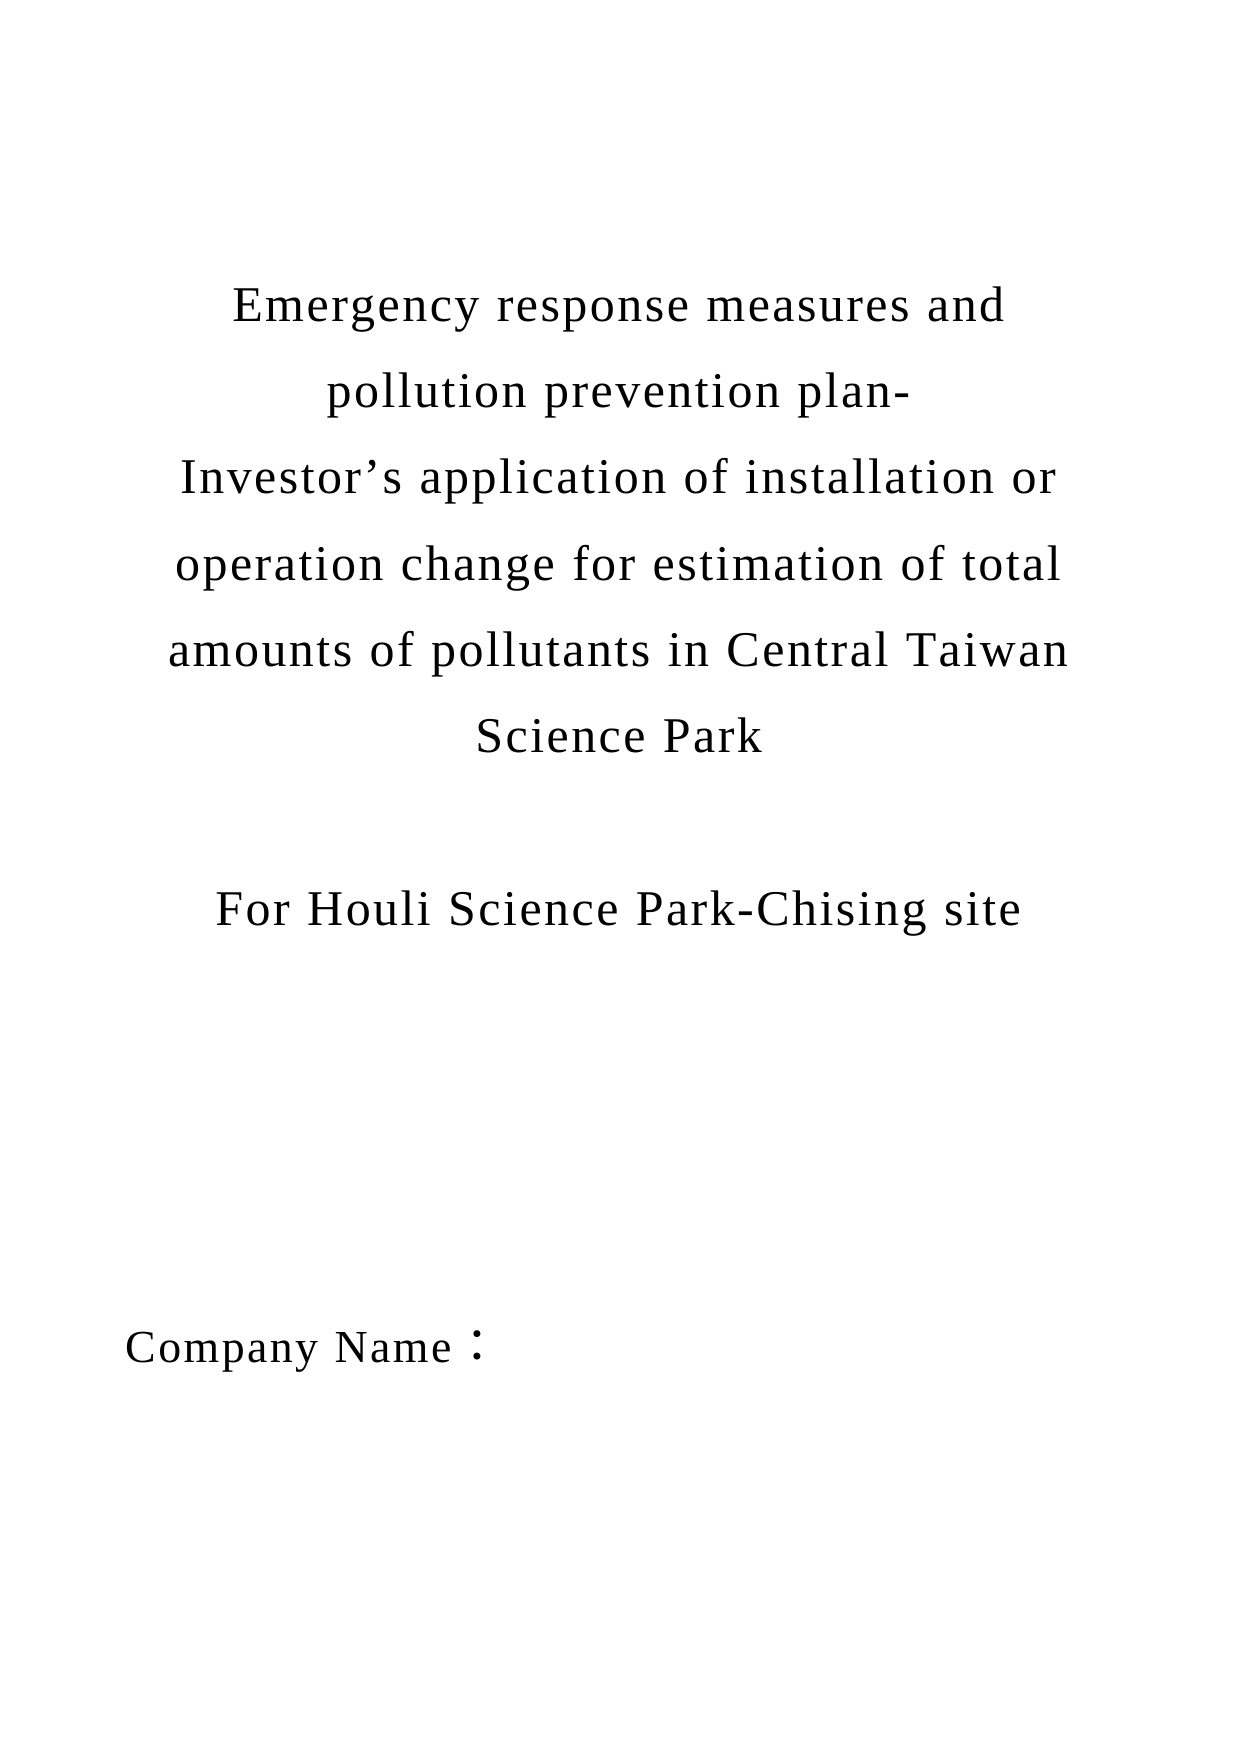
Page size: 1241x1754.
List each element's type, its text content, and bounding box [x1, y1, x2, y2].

text Investor’s application of installation or operation change for estimation of total amounts of pollutants in Central Taiwan Science Park [125, 447, 1112, 763]
text Emergency response measures and pollution prevention plan- [125, 274, 1112, 418]
text For Houli Science Park-Chising site [125, 878, 1112, 936]
text Company Name： [125, 1309, 1112, 1376]
